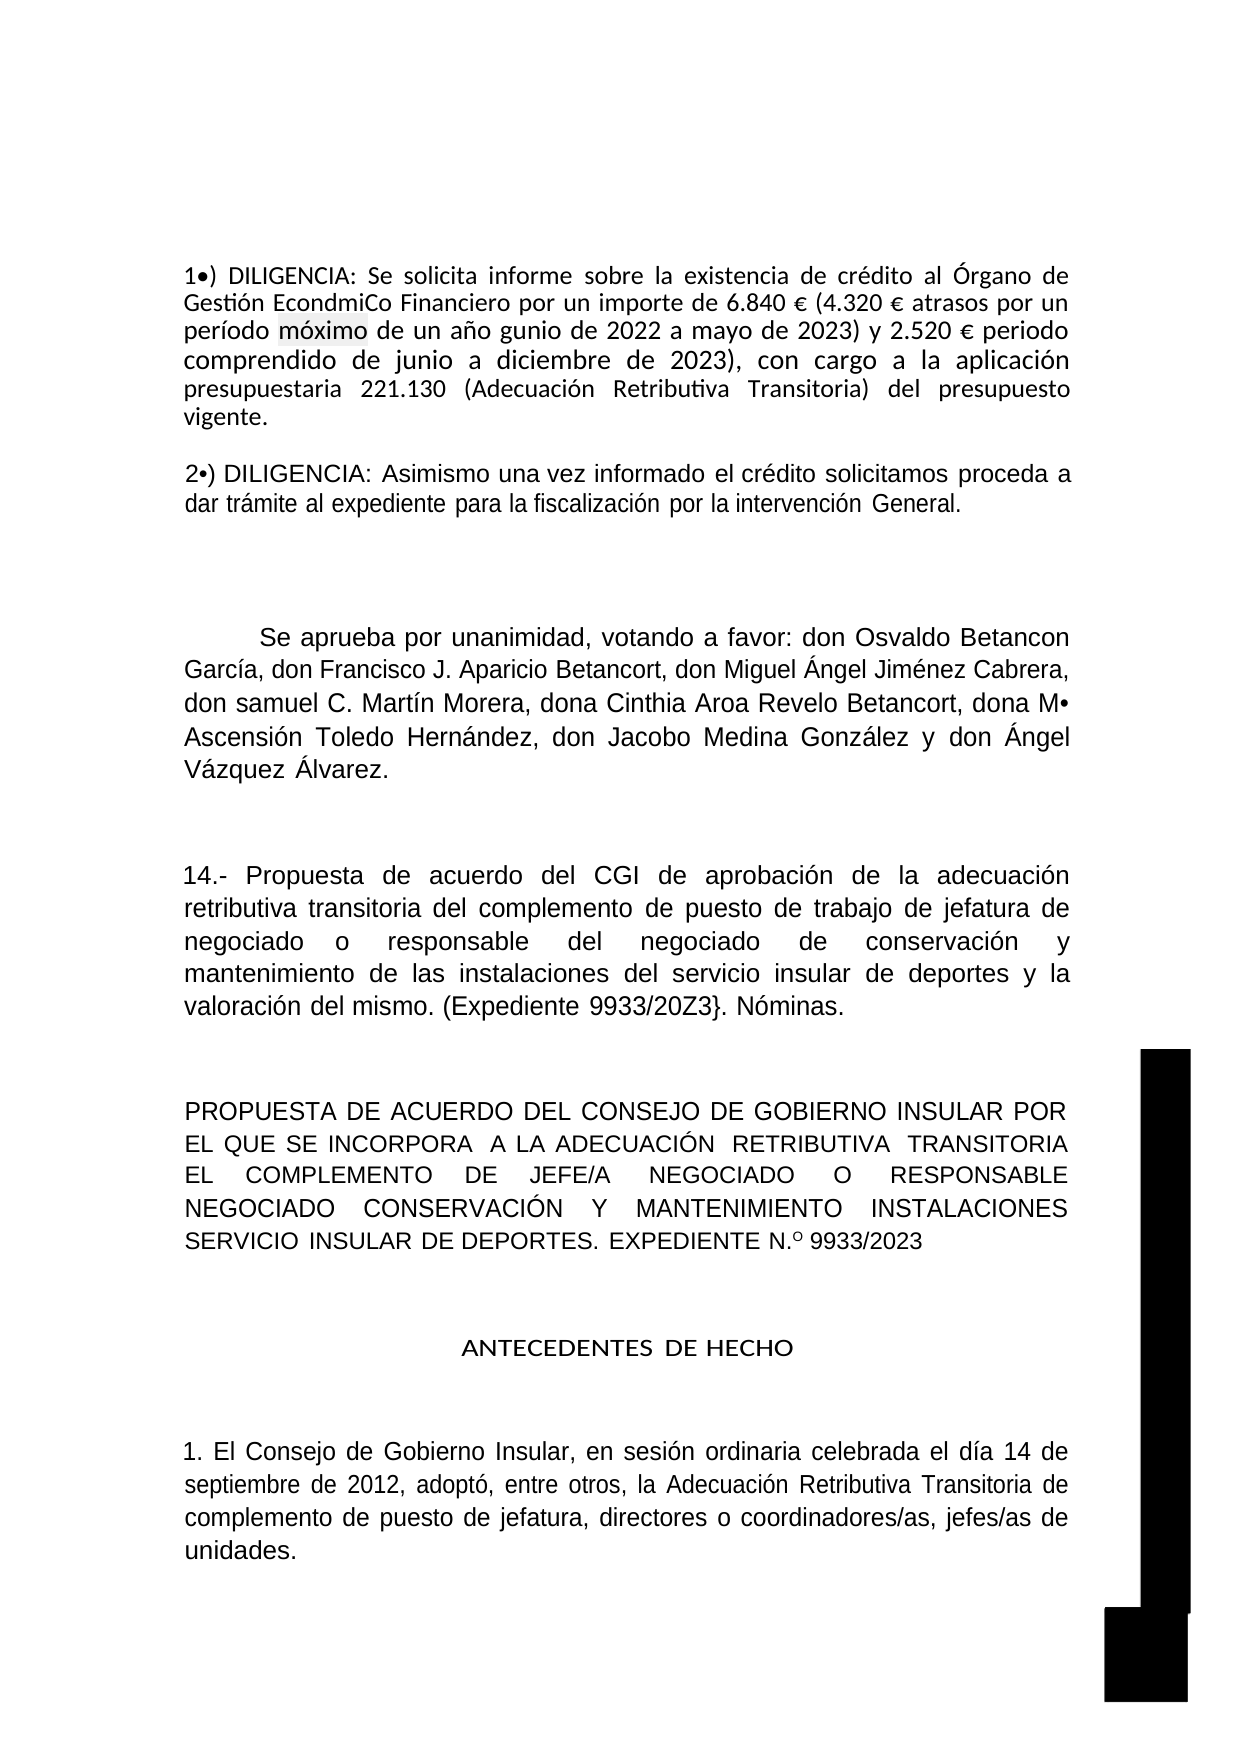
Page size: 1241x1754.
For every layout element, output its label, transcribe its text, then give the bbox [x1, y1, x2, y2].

text PROPUESTA DE ACUERDO DEL CONSEJO DE GOBIERNO INSULAR POR EL QUE SE INCORPORA A LA ADECUACIÓN RETRIBUTIVA TRANSITORIA EL COMPLEMENTO DE JEFE/A NEGOCIADO O RESPONSABLE NEGOCIADO CONSERVACIÓN Y MANTENIMIENTO INSTALACIONES SERVICIO INSULAR DE DEPORTES. EXPEDIENTE N.O 9933/2023 [184, 1096, 1068, 1255]
text ANTECEDENTES DE HECHO [50, 1332, 1104, 1362]
text Se aprueba por unanimidad, votando a favor: don Osvaldo Betancon García, don Francisco J. Aparicio Betancort, don Miguel Ángel Jiménez Cabrera, don samuel C. Martín Morera, dona Cinthia Aroa Revelo Betancort, dona M• Ascensión Toledo Hernández, don Jacobo Medina González y don Ángel Vázquez Álvarez. [184, 622, 1070, 784]
text 1•) DILIGENCIA: Se solicita informe sobre la existencia de crédito al Órgano de Gestión EcondmiCo Financiero por un importe de 6.840 € (4.320 € atrasos por un período móximo de un año gunio de 2022 a mayo de 2023) y 2.520 € periodo comprendido de junio a diciembre de 2023), con cargo a la aplicación presupuestaria 221.130 (Adecuación Retributiva Transitoria) del presupuesto vigente. [183, 262, 1071, 432]
text 1. El Consejo de Gobierno Insular, en sesión ordinaria celebrada el día 14 de septiembre de 2012, adoptó, entre otros, la Adecuación Retributiva Transitoria de complemento de puesto de jefatura, directores o coordinadores/as, jefes/as de unidades. [182, 1436, 1070, 1565]
text dar trámite al expediente para la fiscalización por la intervención General. [184, 488, 1217, 518]
text 2•) DILIGENCIA: Asimismo una vez informado el crédito solicitamos proceda a [185, 460, 1217, 488]
picture [1104, 1049, 1191, 1703]
text 14.- Propuesta de acuerdo del CGI de aprobación de la adecuación retributiva transitoria del complemento de puesto de trabajo de jefatura de negociado o responsable del negociado de conservación y mantenimiento de las instalaciones del servicio insular de deportes y la valoración del mismo. (Expediente 9933/20Z3}. Nóminas. [182, 860, 1070, 1021]
